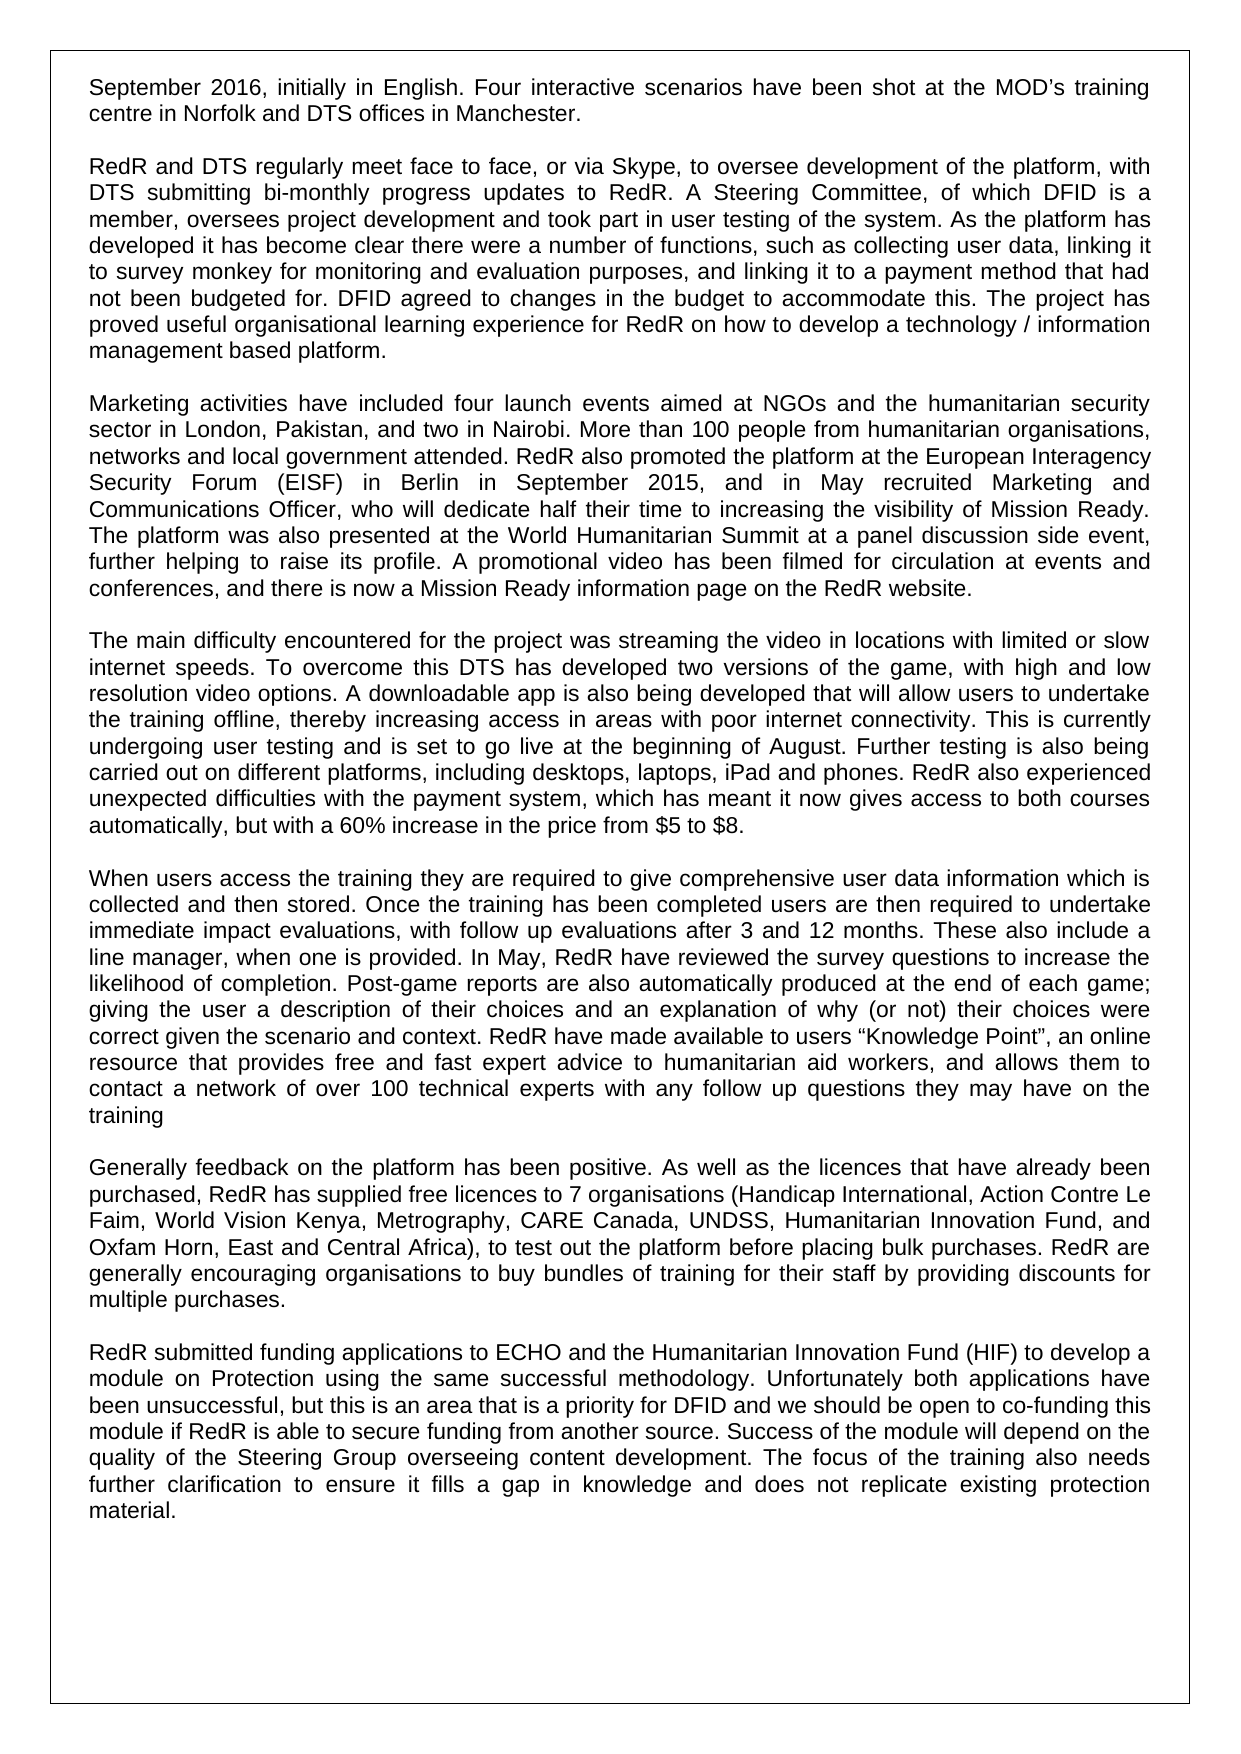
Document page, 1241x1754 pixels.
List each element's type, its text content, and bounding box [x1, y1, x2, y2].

text September 2016, initially in English. Four interactive scenarios have been shot at the MOD’s training centre in Norfolk and DTS offices in Manchester. [89, 74, 1152, 127]
text The main difficulty encountered for the project was streaming the video in locations with limited or slow internet speeds. To overcome this DTS has developed two versions of the game, with high and low resolution video options. A downloadable app is also being developed that will allow users to undertake the training offline, thereby increasing access in areas with poor internet connectivity. This is currently undergoing user testing and is set to go live at the beginning of August. Further testing is also being carried out on different platforms, including desktops, laptops, iPad and phones. RedR also experienced unexpected difficulties with the payment system, which has meant it now gives access to both courses automatically, but with a 60% increase in the price from $5 to $8. [89, 627, 1152, 838]
text RedR submitted funding applications to ECHO and the Humanitarian Innovation Fund (HIF) to develop a module on Protection using the same successful methodology. Unfortunately both applications have been unsuccessful, but this is an area that is a priority for DFID and we should be open to co-funding this module if RedR is able to secure funding from another source. Success of the module will depend on the quality of the Steering Group overseeing content development. The focus of the training also needs further clarification to ensure it fills a gap in knowledge and does not replicate existing protection material. [89, 1339, 1152, 1523]
text RedR and DTS regularly meet face to face, or via Skype, to oversee development of the platform, with DTS submitting bi-monthly progress updates to RedR. A Steering Committee, of which DFID is a member, oversees project development and took part in user testing of the system. As the platform has developed it has become clear there were a number of functions, such as collecting user data, linking it to survey monkey for monitoring and evaluation purposes, and linking it to a payment method that had not been budgeted for. DFID agreed to changes in the budget to accommodate this. The project has proved useful organisational learning experience for RedR on how to develop a technology / information management based platform. [89, 153, 1152, 364]
text Marketing activities have included four launch events aimed at NGOs and the humanitarian security sector in London, Pakistan, and two in Nairobi. More than 100 people from humanitarian organisations, networks and local government attended. RedR also promoted the platform at the European Interagency Security Forum (EISF) in Berlin in September 2015, and in May recruited Marketing and Communications Officer, who will dedicate half their time to increasing the visibility of Mission Ready. The platform was also presented at the World Humanitarian Summit at a panel discussion side event, further helping to raise its profile. A promotional video has been filmed for circulation at events and conferences, and there is now a Mission Ready information page on the RedR website. [89, 390, 1152, 601]
text Generally feedback on the platform has been positive. As well as the licences that have already been purchased, RedR has supplied free licences to 7 organisations (Handicap International, Action Contre Le Faim, World Vision Kenya, Metrography, CARE Canada, UNDSS, Humanitarian Innovation Fund, and Oxfam Horn, East and Central Africa), to test out the platform before placing bulk purchases. RedR are generally encouraging organisations to buy bundles of training for their staff by providing discounts for multiple purchases. [89, 1154, 1152, 1312]
text When users access the training they are required to give comprehensive user data information which is collected and then stored. Once the training has been completed users are then required to undertake immediate impact evaluations, with follow up evaluations after 3 and 12 months. These also include a line manager, when one is provided. In May, RedR have reviewed the survey questions to increase the likelihood of completion. Post-game reports are also automatically produced at the end of each game; giving the user a description of their choices and an explanation of why (or not) their choices were correct given the scenario and context. RedR have made available to users “Knowledge Point”, an online resource that provides free and fast expert advice to humanitarian aid workers, and allows them to contact a network of over 100 technical experts with any follow up questions they may have on the training [89, 864, 1152, 1128]
